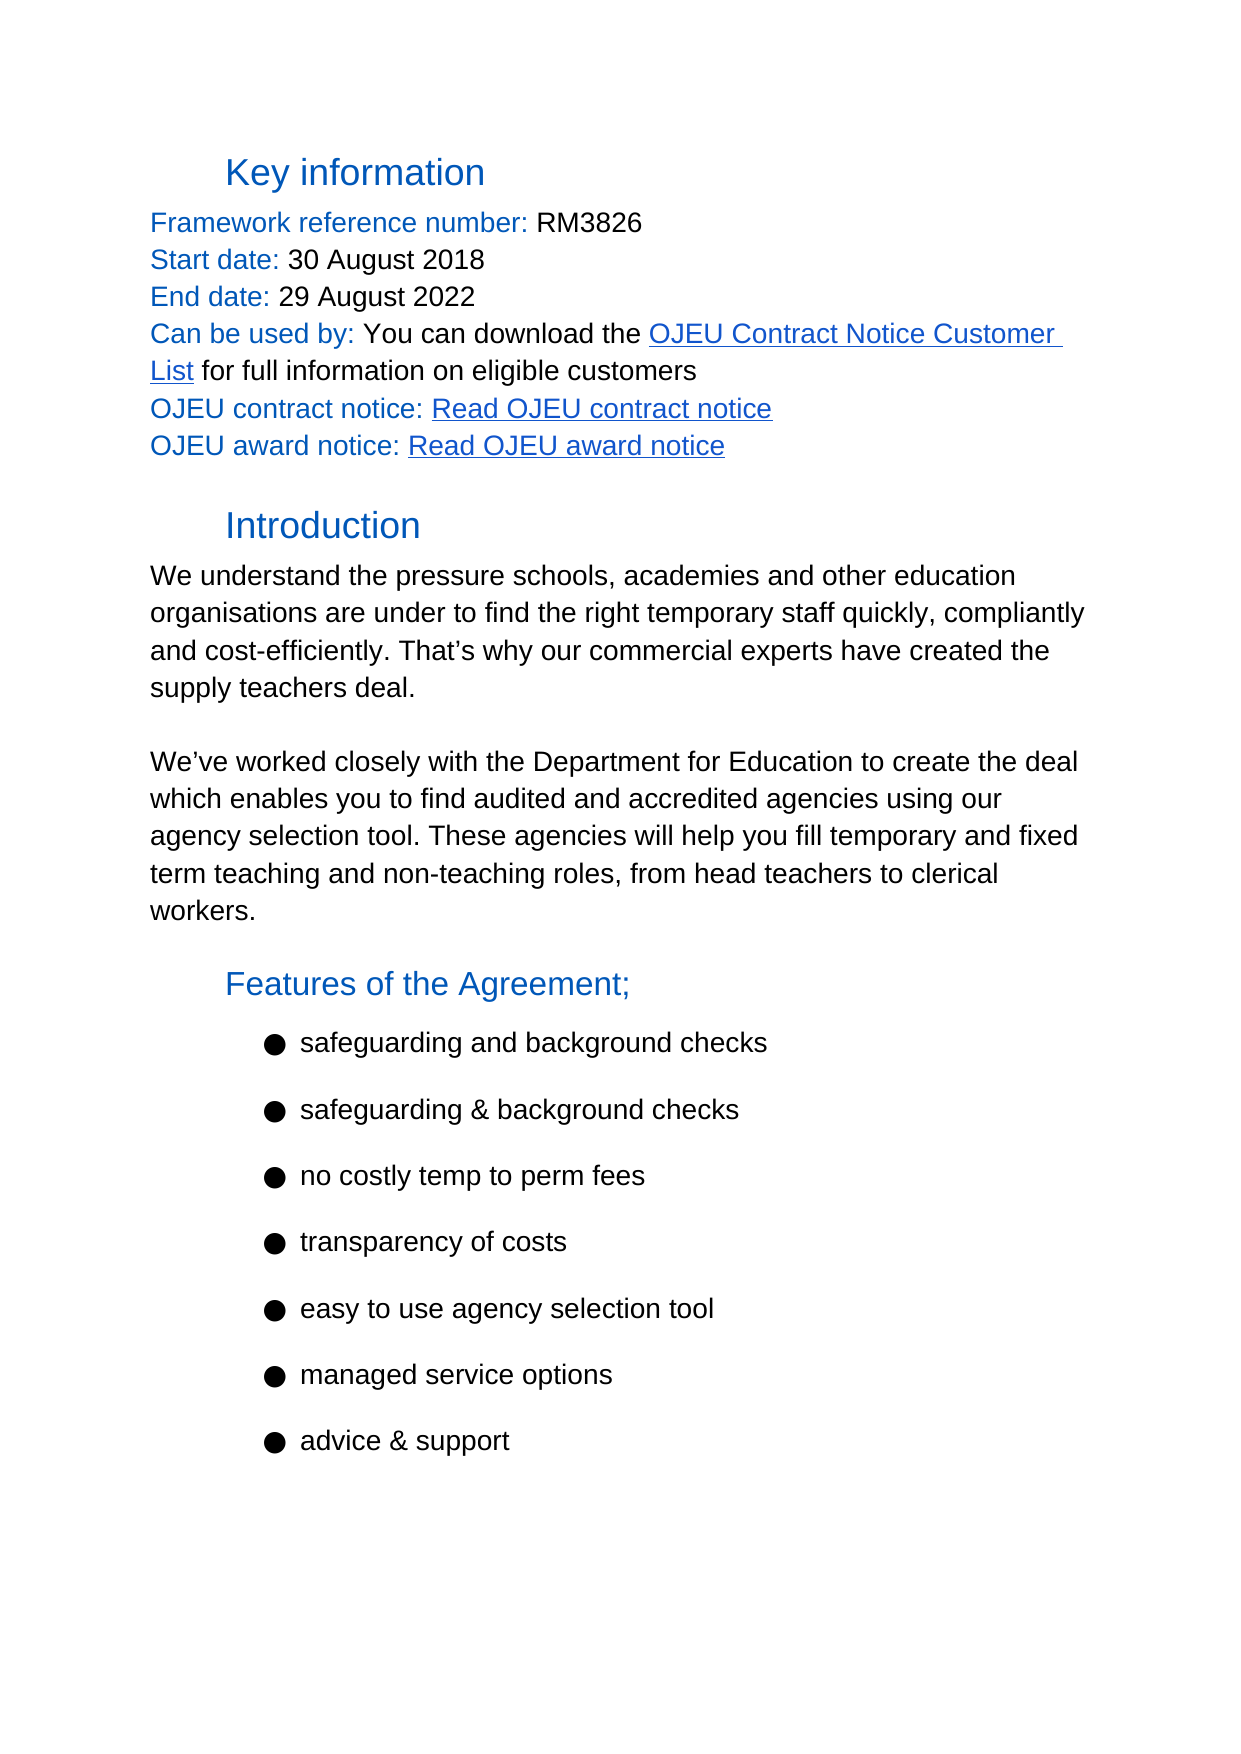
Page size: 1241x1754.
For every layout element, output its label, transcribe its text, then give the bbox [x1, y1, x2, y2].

text Start date: 30 August 2018 [150, 243, 1090, 275]
text OJEU contract notice: Read OJEU contract notice [150, 392, 1090, 424]
subtitle Key information [150, 150, 1090, 193]
text We’ve worked closely with the Department for Education to create the deal which enables you to find audited and accredited agencies using our agency selection tool. These agencies will help you fill temporary and fixed term teaching and non-teaching roles, from head teachers to clerical workers. [150, 745, 1090, 926]
text We understand the pressure schools, academies and other education organisations are under to find the right temporary staff quickly, compliantly and cost-efficiently. That’s why our commercial experts have created the supply teachers deal. [150, 559, 1090, 703]
list transparency of costs [225, 1210, 1090, 1268]
subtitle Introduction [150, 503, 1090, 547]
list advice & support [225, 1409, 1090, 1467]
list no costly temp to perm fees [225, 1144, 1090, 1201]
text End date: 29 August 2022 [150, 280, 1090, 312]
list safeguarding and background checks [225, 1011, 1090, 1069]
list safeguarding & background checks [225, 1077, 1090, 1135]
text OJEU award notice: Read OJEU award notice [150, 429, 1090, 461]
text Can be used by: You can download the OJEU Contract Notice Customer List for full information on eligible customers [150, 317, 1090, 387]
list easy to use agency selection tool [225, 1276, 1090, 1334]
list managed service options [225, 1343, 1090, 1401]
subtitle Features of the Agreement; [150, 964, 1090, 1003]
text Framework reference number: RM3826 [150, 206, 1090, 238]
